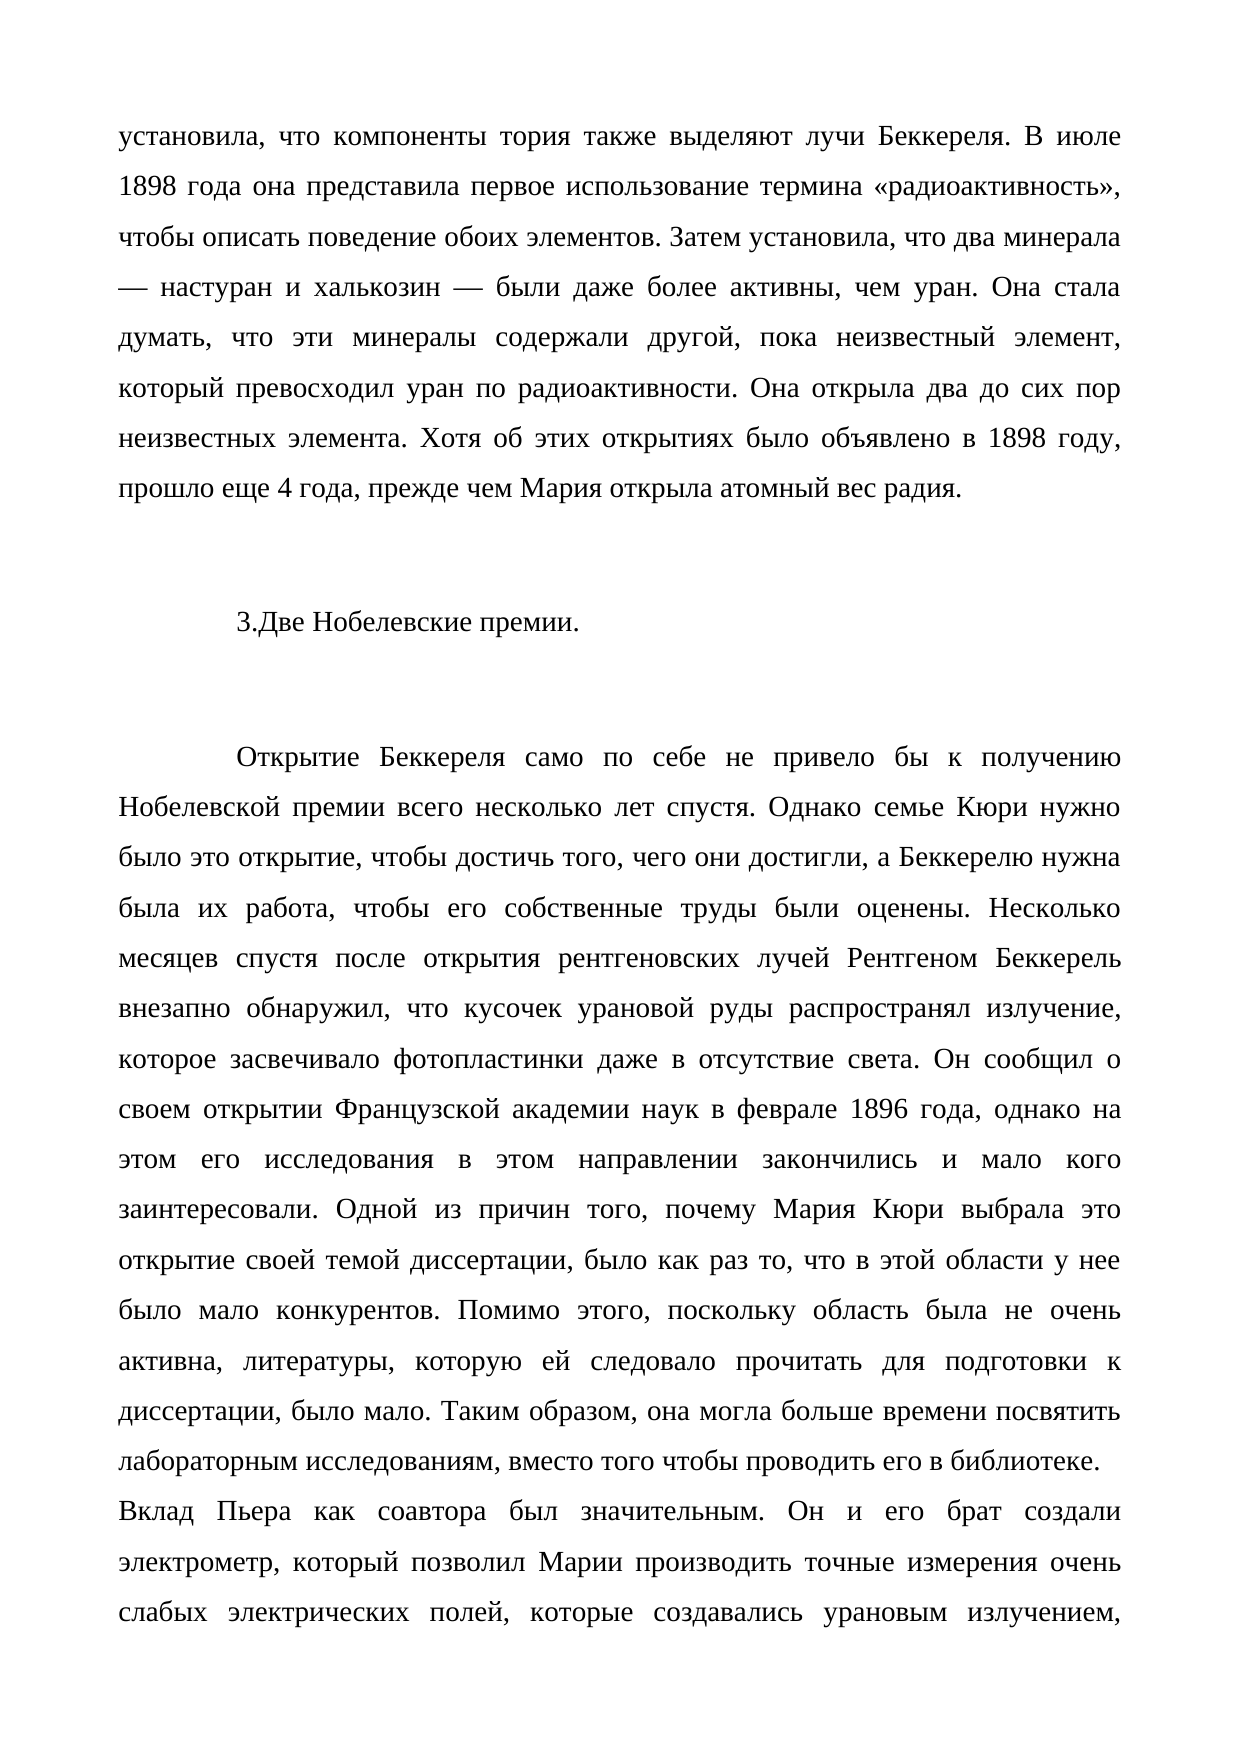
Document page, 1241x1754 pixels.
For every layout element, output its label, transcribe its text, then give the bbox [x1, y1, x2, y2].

text Вклад Пьера как соавтора был значительным. Он и его брат создали электрометр, который позволил Марии производить точные измерения очень слабых электрических полей, которые создавались урановым излучением, [118, 1493, 1122, 1628]
text 3.Две Нобелевские премии. [118, 604, 1122, 638]
text установила, что компоненты тория также выделяют лучи Беккереля. В июле 1898 года она представила первое использование термина «радиоактивность», чтобы описать поведение обоих элементов. Затем установила, что два минерала — настуран и халькозин — были даже более активны, чем уран. Она стала думать, что эти минералы содержали другой, пока неизвестный элемент, который превосходил уран по радиоактивности. Она открыла два до сих пор неизвестных элемента. Хотя об этих открытиях было объявлено в 1898 году, прошло еще 4 года, прежде чем Мария открыла атомный вес радия. [118, 118, 1122, 504]
text Открытие Беккереля само по себе не привело бы к получению Нобелевской премии всего несколько лет спустя. Однако семье Кюри нужно было это открытие, чтобы достичь того, чего они достигли, а Беккерелю нужна была их работа, чтобы его собственные труды были оценены. Несколько месяцев спустя после открытия рентгеновских лучей Рентгеном Беккерель внезапно обнаружил, что кусочек урановой руды распространял излучение, которое засвечивало фотопластинки даже в отсутствие света. Он сообщил о своем открытии Французской академии наук в феврале 1896 года, однако на этом его исследования в этом направлении закончились и мало кого заинтересовали. Одной из причин того, почему Мария Кюри выбрала это открытие своей темой диссертации, было как раз то, что в этой области у нее было мало конкурентов. Помимо этого, поскольку область была не очень активна, литературы, которую ей следовало прочитать для подготовки к диссертации, было мало. Таким образом, она могла больше времени посвятить лабораторным исследованиям, вместо того чтобы проводить его в библиотеке. [118, 739, 1122, 1477]
